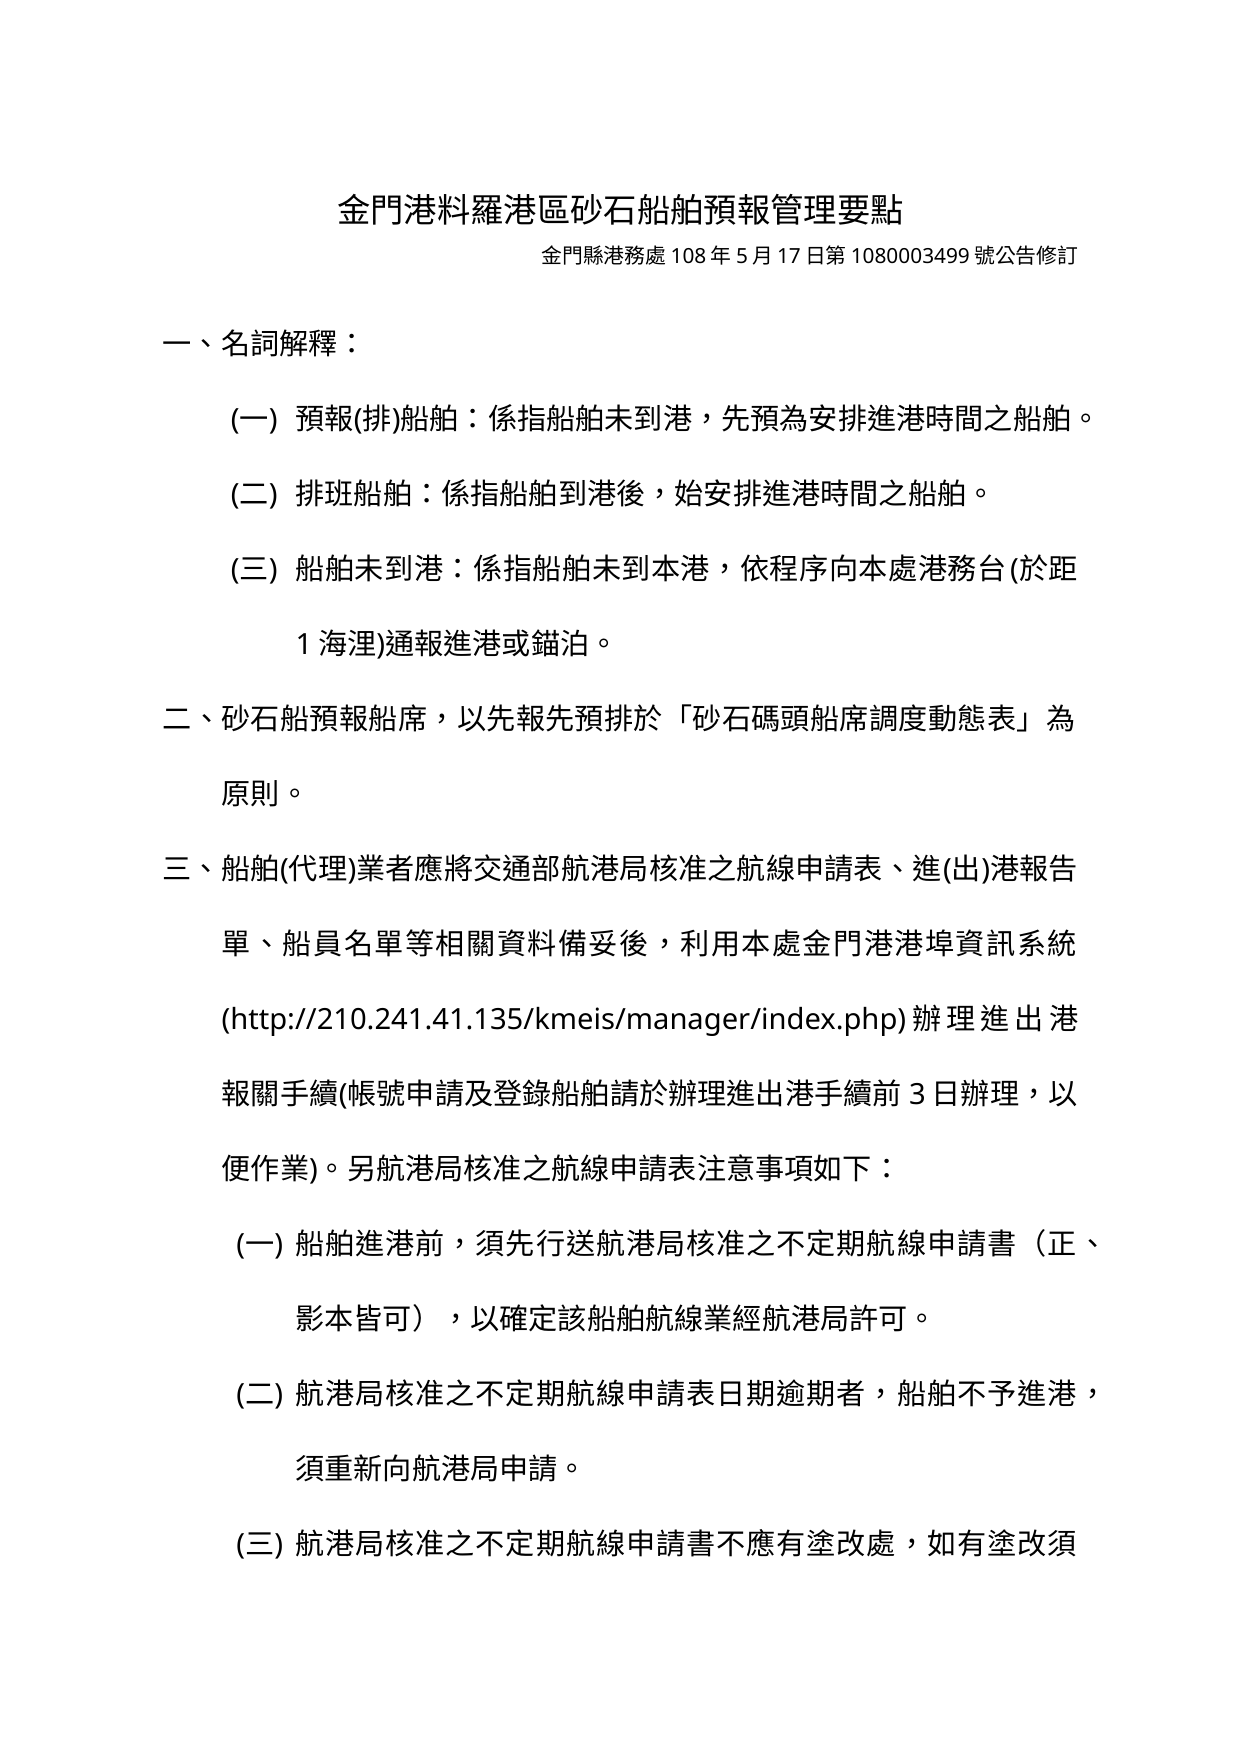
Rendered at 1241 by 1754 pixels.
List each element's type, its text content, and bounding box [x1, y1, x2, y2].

list 船舶未到港：係指船舶未到本港，依程序向本處港務台(於距1海浬)通報進港或錨泊。 [231, 523, 1078, 673]
list 排班船舶：係指船舶到港後，始安排進港時間之船舶。 [231, 448, 1078, 523]
text 金門港料羅港區砂石船舶預報管理要點 [162, 164, 1078, 239]
text 三、船舶(代理)業者應將交通部航港局核准之航線申請表、進(出)港報告單、船員名單等相關資料備妥後，利用本處金門港港埠資訊系統(http://210.241.41.135/kmeis/manager/index.php)辦理進出港報關手續(帳號申請及登錄船舶請於辦理進出港手續前3日辦理，以便作業)。另航港局核准之航線申請表注意事項如下： [162, 823, 1078, 1198]
list 航港局核准之不定期航線申請表日期逾期者，船舶不予進港，須重新向航港局申請。 [236, 1348, 1078, 1498]
text 金門縣港務處108年 5月17日第1080003499號公告修訂 [162, 239, 1078, 270]
text 二、砂石船預報船席，以先報先預排於「砂石碼頭船席調度動態表」為原則。 [162, 673, 1078, 823]
list 船舶進港前，須先行送航港局核准之不定期航線申請書（正、影本皆可），以確定該船舶航線業經航港局許可。 [236, 1198, 1078, 1348]
text 一、名詞解釋： [162, 298, 1078, 373]
list 預報(排)船舶：係指船舶未到港，先預為安排進港時間之船舶。 [231, 373, 1078, 448]
list 航港局核准之不定期航線申請書不應有塗改處，如有塗改須 [236, 1498, 1078, 1573]
